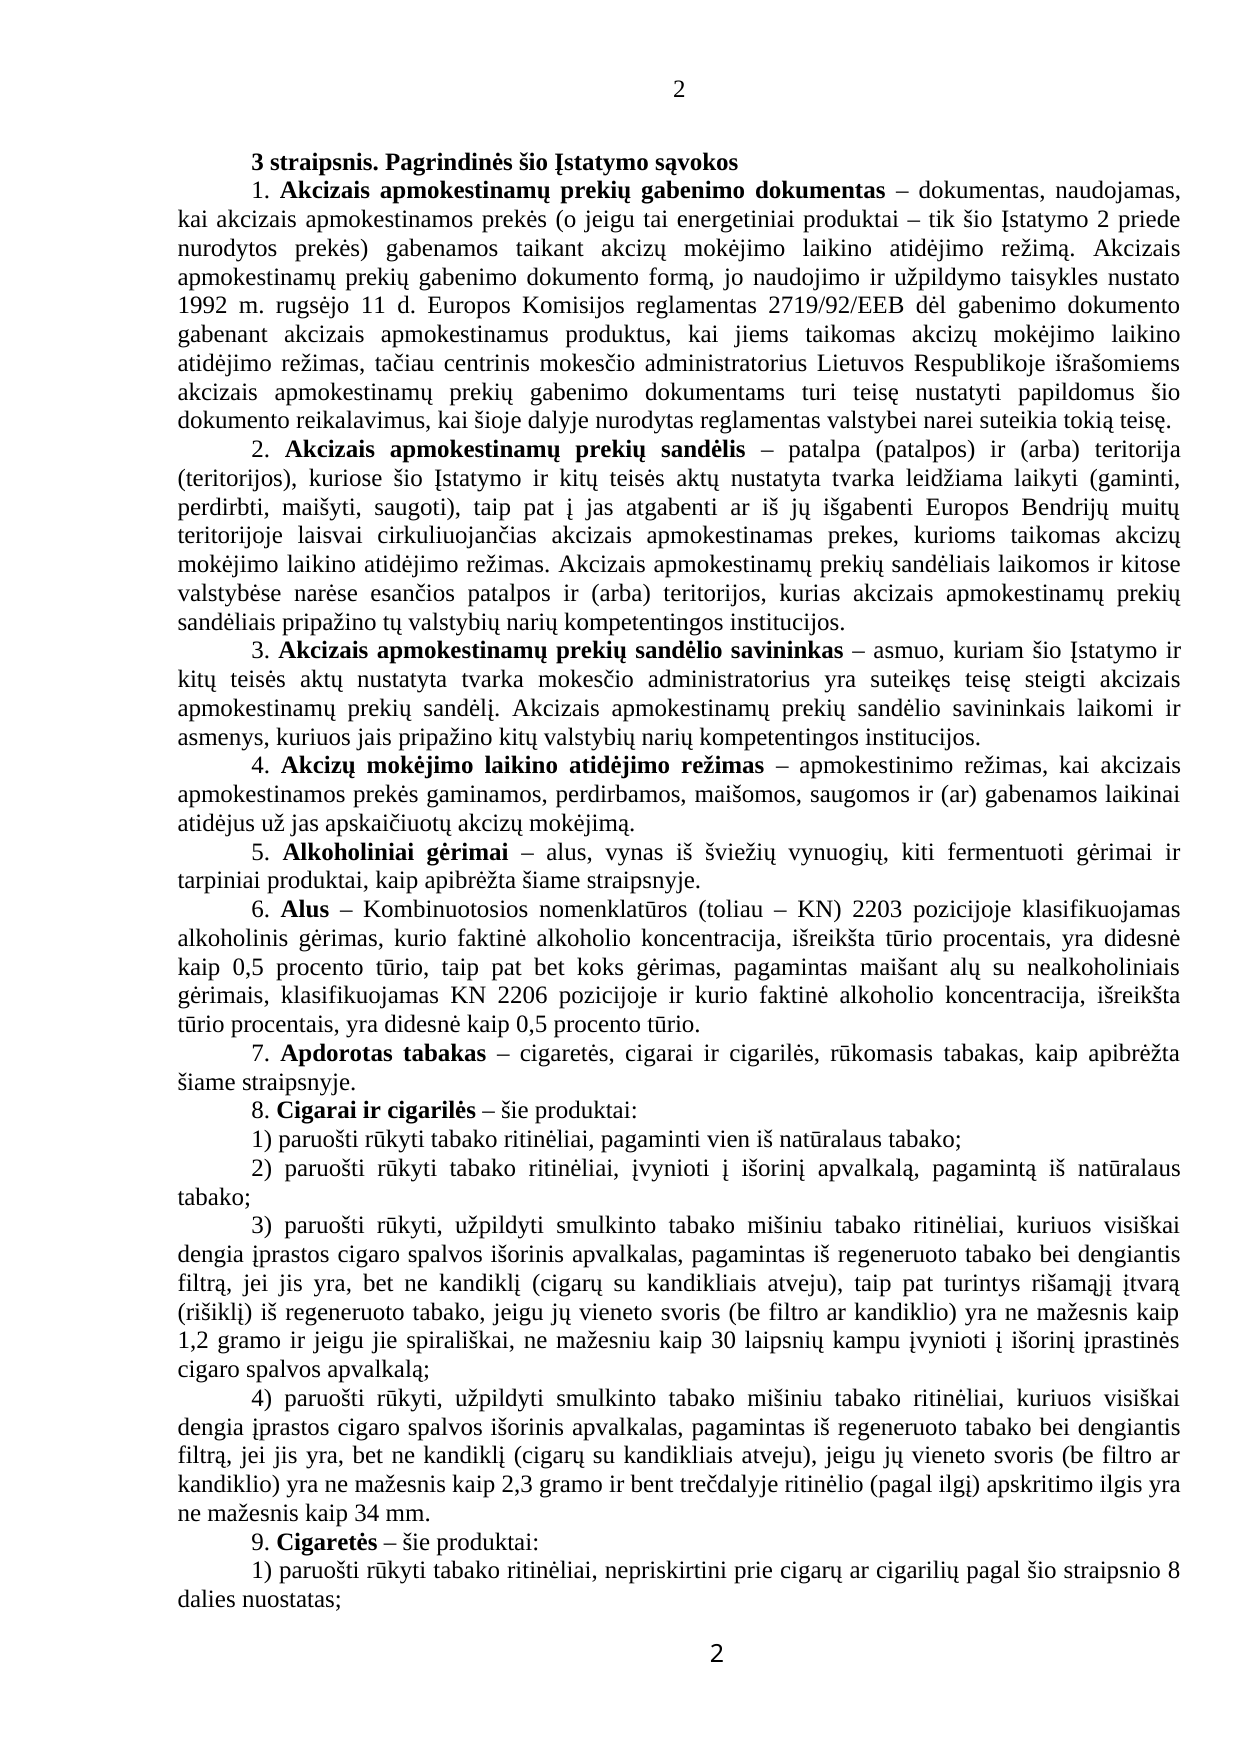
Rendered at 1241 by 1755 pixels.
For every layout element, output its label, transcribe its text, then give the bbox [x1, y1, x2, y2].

text 3 straipsnis. Pagrindinės šio Įstatymo sąvokos [177, 147, 1181, 176]
text 5. Alkoholiniai gėrimai – alus, vynas iš šviežių vynuogių, kiti fermentuoti gėrimai ir tarpiniai produktai, kaip apibrėžta šiame straipsnyje. [177, 837, 1181, 894]
text 3) paruošti rūkyti, užpildyti smulkinto tabako mišiniu tabako ritinėliai, kuriuos visiškai dengia įprastos cigaro spalvos išorinis apvalkalas, pagamintas iš regeneruoto tabako bei dengiantis filtrą, jei jis yra, bet ne kandiklį (cigarų su kandikliais atveju), taip pat turintys rišamąjį įtvarą (rišiklį) iš regeneruoto tabako, jeigu jų vieneto svoris (be filtro ar kandiklio) yra ne mažesnis kaip 1,2 gramo ir jeigu jie spirališkai, ne mažesniu kaip 30 laipsnių kampu įvynioti į išorinį įprastinės cigaro spalvos apvalkalą; [177, 1211, 1181, 1383]
text 4) paruošti rūkyti, užpildyti smulkinto tabako mišiniu tabako ritinėliai, kuriuos visiškai dengia įprastos cigaro spalvos išorinis apvalkalas, pagamintas iš regeneruoto tabako bei dengiantis filtrą, jei jis yra, bet ne kandiklį (cigarų su kandikliais atveju), jeigu jų vieneto svoris (be filtro ar kandiklio) yra ne mažesnis kaip 2,3 gramo ir bent trečdalyje ritinėlio (pagal ilgį) apskritimo ilgis yra ne mažesnis kaip 34 mm. [177, 1383, 1181, 1527]
text 8. Cigarai ir cigarilės – šie produktai: [177, 1096, 1181, 1124]
text 2) paruošti rūkyti tabako ritinėliai, įvynioti į išorinį apvalkalą, pagamintą iš natūralaus tabako; [177, 1153, 1181, 1211]
text 6. Alus – Kombinuotosios nomenklatūros (toliau – KN) 2203 pozicijoje klasifikuojamas alkoholinis gėrimas, kurio faktinė alkoholio koncentracija, išreikšta tūrio procentais, yra didesnė kaip 0,5 procento tūrio, taip pat bet koks gėrimas, pagamintas maišant alų su nealkoholiniais gėrimais, klasifikuojamas KN 2206 pozicijoje ir kurio faktinė alkoholio koncentracija, išreikšta tūrio procentais, yra didesnė kaip 0,5 procento tūrio. [177, 894, 1181, 1038]
text 9. Cigaretės – šie produktai: [177, 1527, 1181, 1556]
text 2. Akcizais apmokestinamų prekių sandėlis – patalpa (patalpos) ir (arba) teritorija (teritorijos), kuriose šio Įstatymo ir kitų teisės aktų nustatyta tvarka leidžiama laikyti (gaminti, perdirbti, maišyti, saugoti), taip pat į jas atgabenti ar iš jų išgabenti Europos Bendrijų muitų teritorijoje laisvai cirkuliuojančias akcizais apmokestinamas prekes, kurioms taikomas akcizų mokėjimo laikino atidėjimo režimas. Akcizais apmokestinamų prekių sandėliais laikomos ir kitose valstybėse narėse esančios patalpos ir (arba) teritorijos, kurias akcizais apmokestinamų prekių sandėliais pripažino tų valstybių narių kompetentingos institucijos. [177, 434, 1181, 636]
text 1. Akcizais apmokestinamų prekių gabenimo dokumentas – dokumentas, naudojamas, kai akcizais apmokestinamos prekės (o jeigu tai energetiniai produktai – tik šio Įstatymo 2 priede nurodytos prekės) gabenamos taikant akcizų mokėjimo laikino atidėjimo režimą. Akcizais apmokestinamų prekių gabenimo dokumento formą, jo naudojimo ir užpildymo taisykles nustato 1992 m. rugsėjo 11 d. Europos Komisijos reglamentas 2719/92/EEB dėl gabenimo dokumento gabenant akcizais apmokestinamus produktus, kai jiems taikomas akcizų mokėjimo laikino atidėjimo režimas, tačiau centrinis mokesčio administratorius Lietuvos Respublikoje išrašomiems akcizais apmokestinamų prekių gabenimo dokumentams turi teisę nustatyti papildomus šio dokumento reikalavimus, kai šioje dalyje nurodytas reglamentas valstybei narei suteikia tokią teisę. [177, 176, 1181, 434]
text 7. Apdorotas tabakas – cigaretės, cigarai ir cigarilės, rūkomasis tabakas, kaip apibrėžta šiame straipsnyje. [177, 1038, 1181, 1096]
text 3. Akcizais apmokestinamų prekių sandėlio savininkas – asmuo, kuriam šio Įstatymo ir kitų teisės aktų nustatyta tvarka mokesčio administratorius yra suteikęs teisę steigti akcizais apmokestinamų prekių sandėlį. Akcizais apmokestinamų prekių sandėlio savininkais laikomi ir asmenys, kuriuos jais pripažino kitų valstybių narių kompetentingos institucijos. [177, 636, 1181, 751]
text 1) paruošti rūkyti tabako ritinėliai, pagaminti vien iš natūralaus tabako; [177, 1124, 1181, 1153]
text 1) paruošti rūkyti tabako ritinėliai, nepriskirtini prie cigarų ar cigarilių pagal šio straipsnio 8 dalies nuostatas; [177, 1556, 1181, 1613]
text 4. Akcizų mokėjimo laikino atidėjimo režimas – apmokestinimo režimas, kai akcizais apmokestinamos prekės gaminamos, perdirbamos, maišomos, saugomos ir (ar) gabenamos laikinai atidėjus už jas apskaičiuotų akcizų mokėjimą. [177, 751, 1181, 837]
